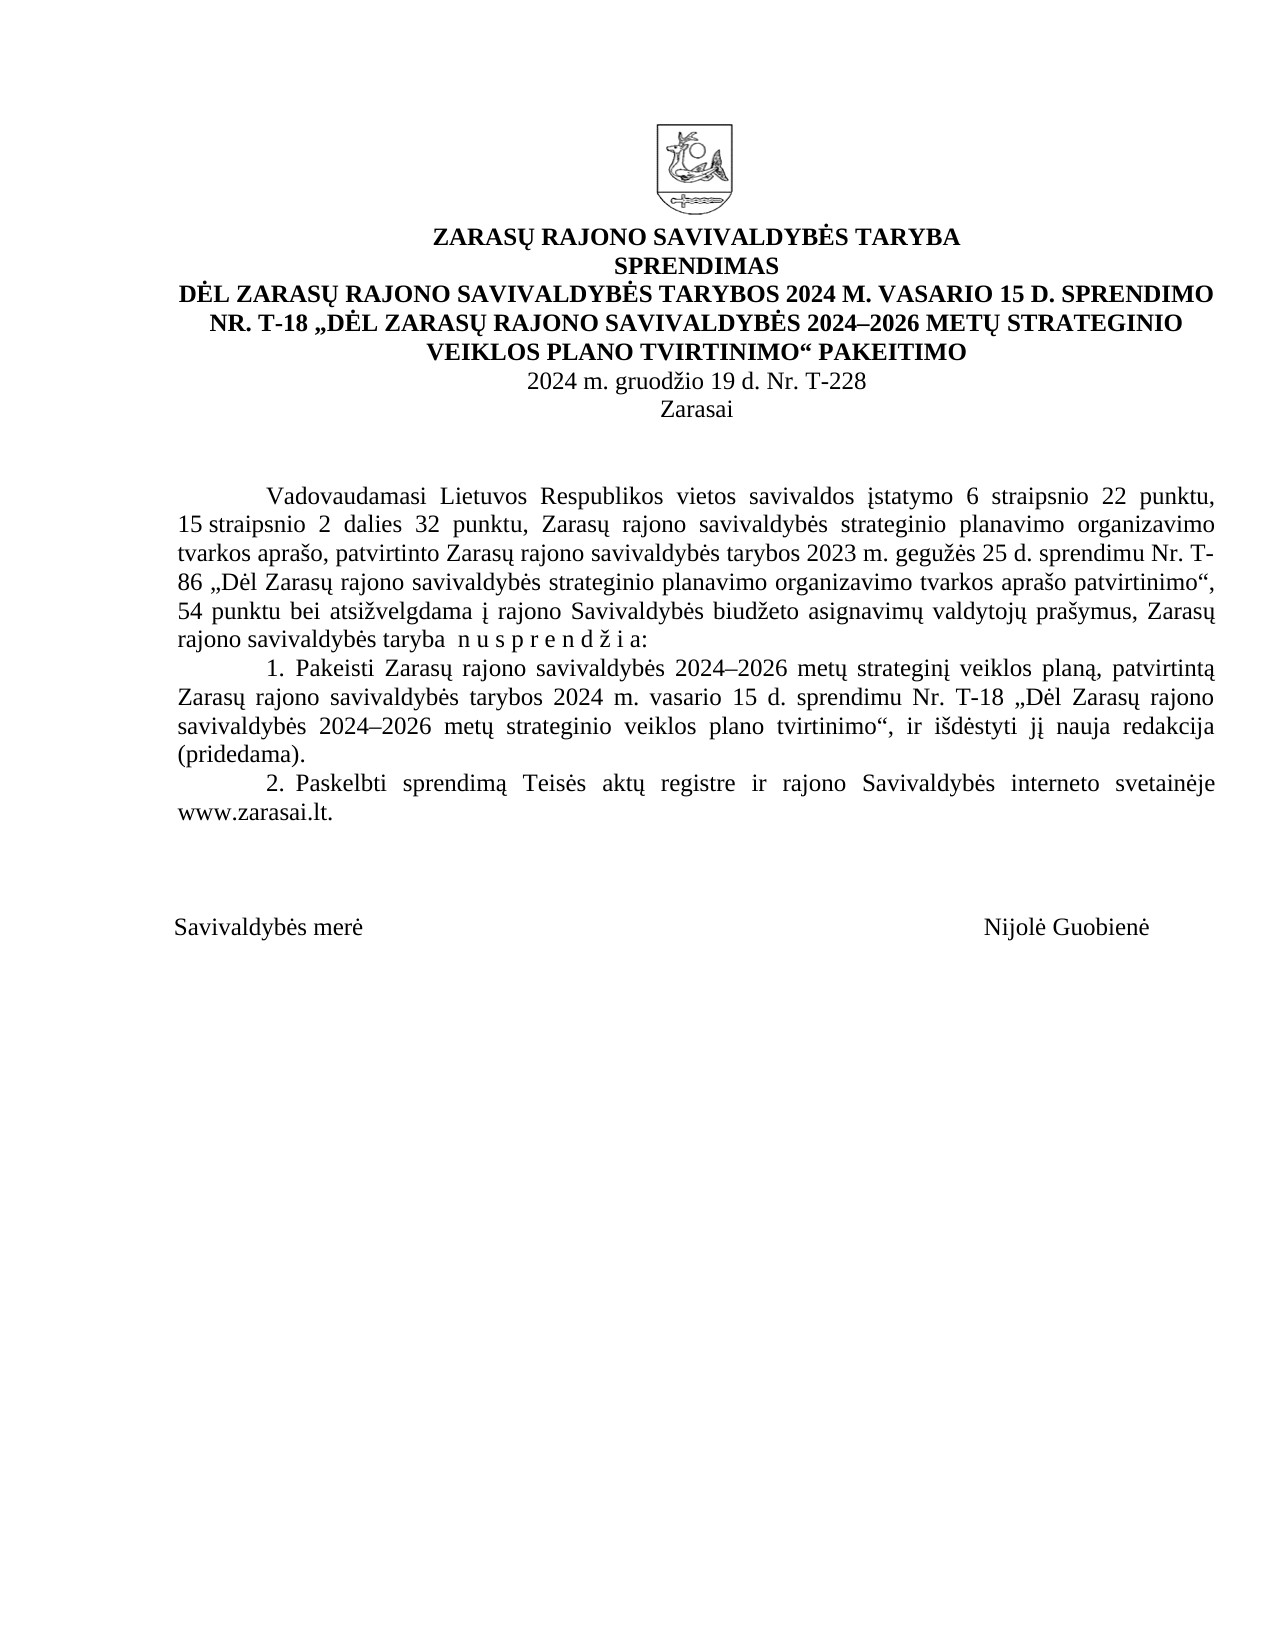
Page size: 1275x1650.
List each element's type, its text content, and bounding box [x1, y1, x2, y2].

text SPRENDIMAS [177, 251, 1216, 279]
text Zarasai [177, 394, 1216, 423]
text Vadovaudamasi Lietuvos Respublikos vietos savivaldos įstatymo 6 straipsnio 22 punktu, 15 straipsnio 2 dalies 32 punktu, Zarasų rajono savivaldybės strateginio planavimo organizavimo tvarkos aprašo, patvirtinto Zarasų rajono savivaldybės tarybos 2023 m. gegužės 25 d. sprendimu Nr. T-86 „Dėl Zarasų rajono savivaldybės strateginio planavimo organizavimo tvarkos aprašo patvirtinimo“, 54 punktu bei atsižvelgdama į rajono Savivaldybės biudžeto asignavimų valdytojų prašymus, Zarasų rajono savivaldybės taryba n u s p r e n d ž i a: [177, 481, 1216, 653]
text Savivaldybės merė Nijolė Guobienė [174, 912, 1216, 941]
text Zarasų rajono savivaldybės TARYBA [177, 222, 1216, 251]
text 1. Pakeisti Zarasų rajono savivaldybės 2024–2026 metų strateginį veiklos planą, patvirtintą Zarasų rajono savivaldybės tarybos 2024 m. vasario 15 d. sprendimu Nr. T-18 „Dėl Zarasų rajono savivaldybės 2024–2026 metų strateginio veiklos plano tvirtinimo“, ir išdėstyti jį nauja redakcija (pridedama). [177, 653, 1216, 768]
text 2. Paskelbti sprendimą Teisės aktų registre ir rajono Savivaldybės interneto svetainėje www.zarasai.lt. [177, 768, 1216, 826]
text DĖL ZARASŲ RAJONO SAVIVALDYBĖS TARYBOS 2024 M. VASARIO 15 D. SPRENDIMO NR. T-18 „DĖL ZARASŲ RAJONO SAVIVALDYBĖS 2024–2026 METŲ STRATEGINIO VEIKLOS PLANO TVIRTINIMO“ PAKEITIMO [177, 279, 1216, 366]
text 2024 m. gruodžio 19 d. Nr. T-228 [177, 366, 1216, 394]
